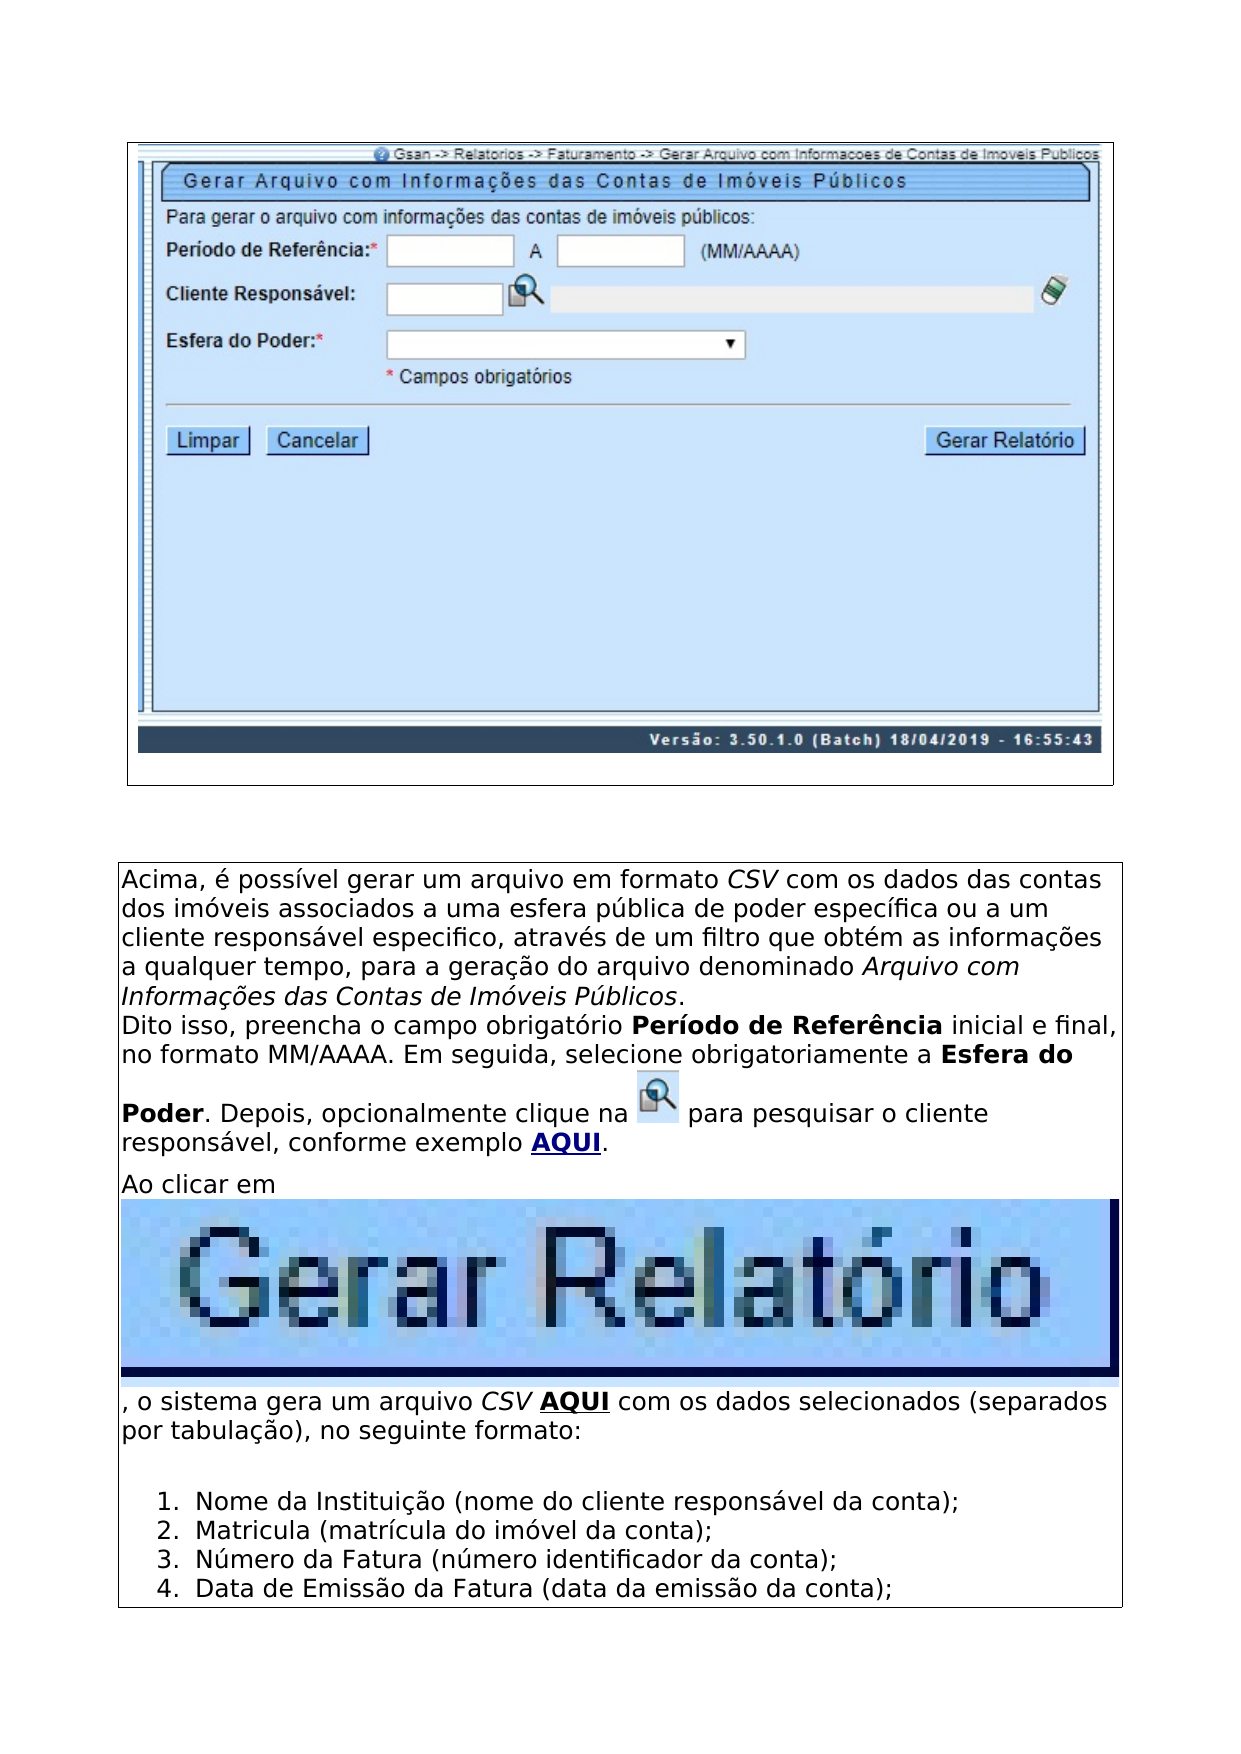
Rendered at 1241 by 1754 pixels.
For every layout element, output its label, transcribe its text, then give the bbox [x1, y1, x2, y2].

picture [138, 144, 1103, 753]
table_header Acima, é possível gerar um arquivo em formato CSV com os dados das contas dos imóveis associados a uma esfera pública de poder específica ou a um cliente responsável especifico, através de um filtro que obtém as informações a qualquer tempo, para a geração do arquivo denominado Arquivo com Informações das Contas de Imóveis Públicos. Dito isso, preencha o campo obrigatório Período de Referência inicial e final, no formato MM/AAAA. Em seguida, selecione obrigatoriamente a Esfera do Poder. Depois, opcionalmente clique na para pesquisar o cliente responsável, conforme exemplo AQUI. Ao clicar em , o sistema gera um arquivo CSV AQUI com os dados selecionados (separados por tabulação), no seguinte formato: Nome da Instituição (nome do cliente responsável da conta); Matricula (matrícula do imóvel da conta); Número da Fatura (número identificador da conta); Data de Emissão da Fatura (data da emissão da conta); Data da Leitura (data da leitura do mês/ano de faturamento da conta); Mês/Ano de referência da Fatura (Mês/ano de referência da conta); Consumo Faturado (consumo faturado da conta); Leitura Atual (leitura para o mês posterior da conta, para imóvel Não Medido, informando zeros); Faixa de Consumo (faixa de consumo da conta); Valor da Fatura (valor da conta água + esgoto + débitos - créditos); Tributos (descrição dos tributos da conta e valor de cada um deles); Serviços na fatura (descrição dos débitos da conta e o valor de cada um deles); Créditos na fatura (descrição dos créditos da conta e o valor de cada um deles); CNPJ ou CPF do cliente (do cliente usuário da conta); Endereço Completo (endereço (logradouro, número, complemento, CEP, cidade, UF) do imóvel da conta); Tipo de medição. [119, 863, 1122, 1607]
table_header [128, 143, 1113, 785]
picture [637, 1069, 680, 1123]
picture [121, 1199, 1120, 1387]
